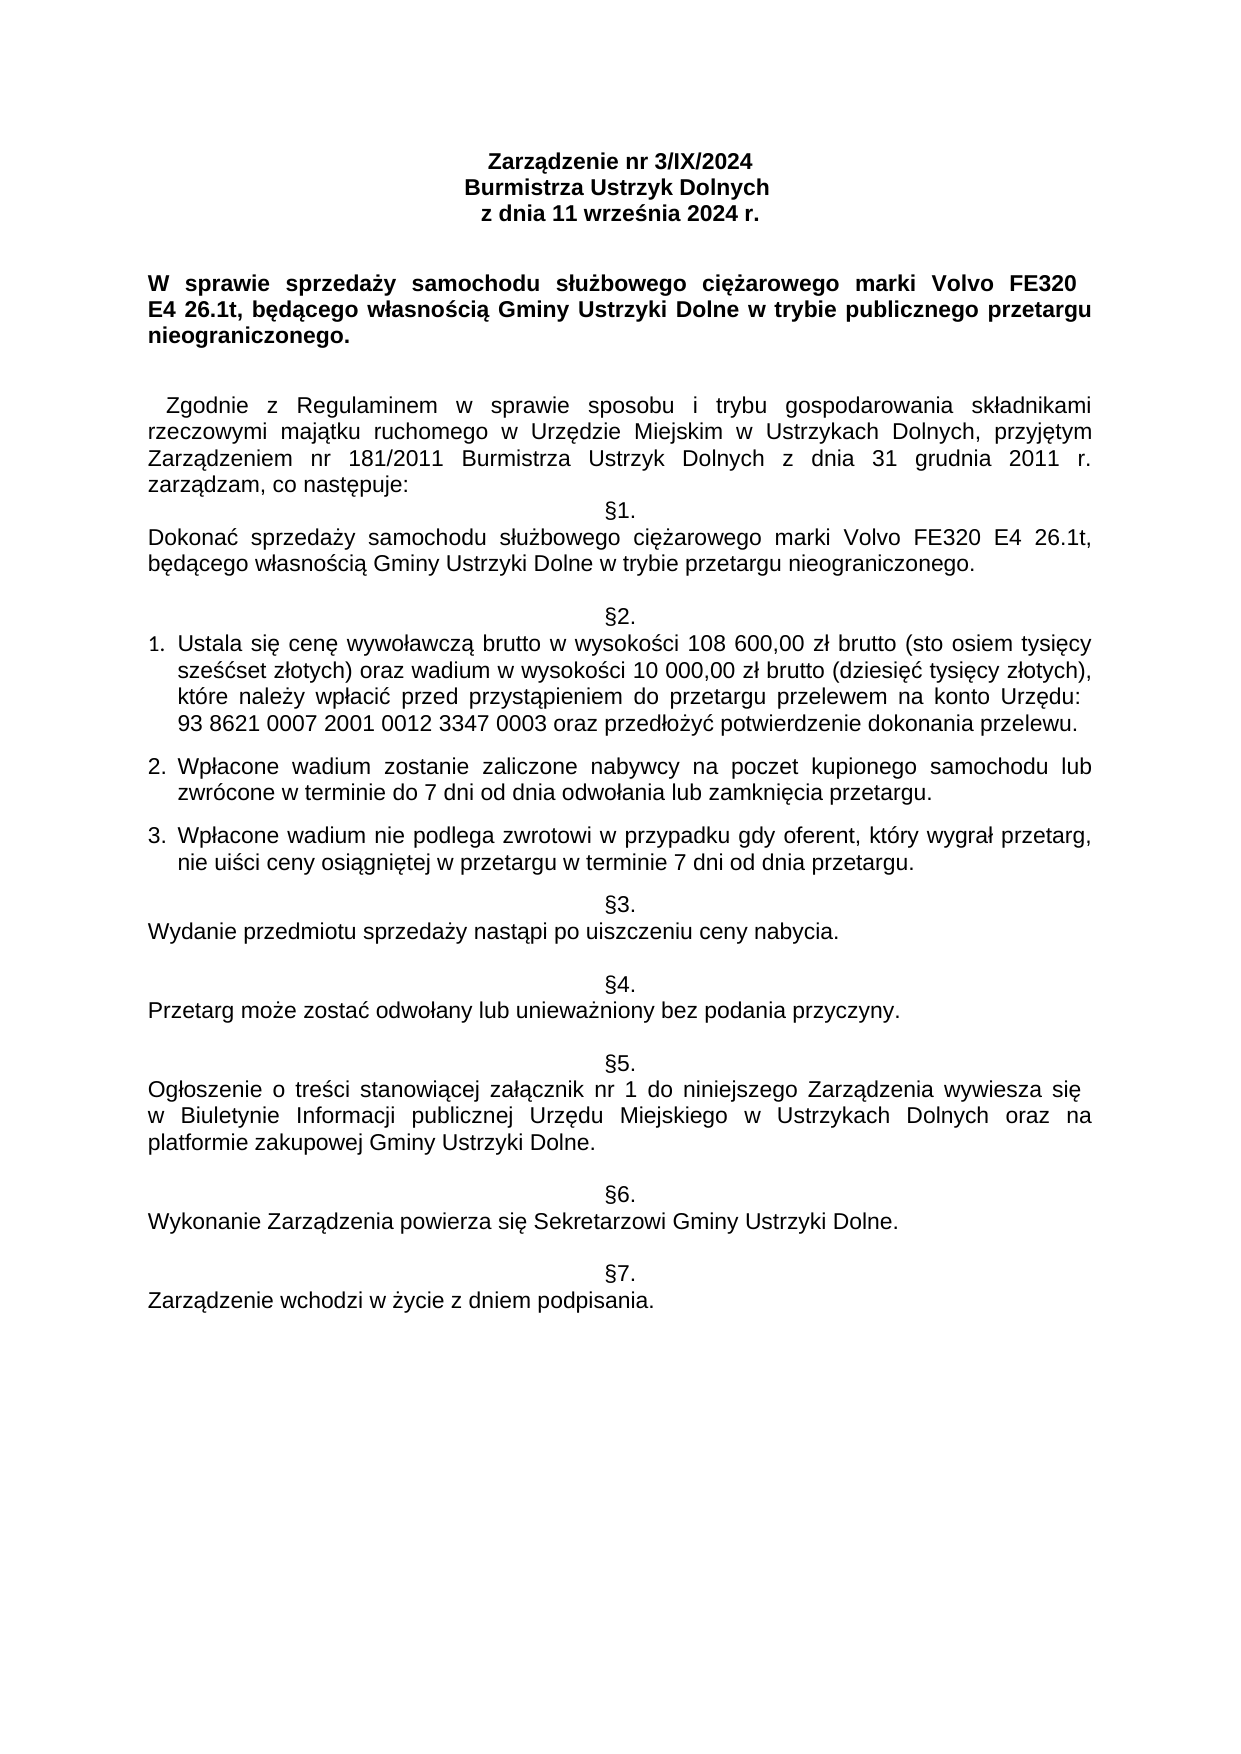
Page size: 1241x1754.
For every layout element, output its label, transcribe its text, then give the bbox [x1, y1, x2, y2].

text z dnia 11 września 2024 r. [148, 200, 1093, 227]
list Wpłacone wadium zostanie zaliczone nabywcy na poczet kupionego samochodu lub zwrócone w terminie do 7 dni od dnia odwołania lub zamknięcia przetargu. [148, 753, 1093, 805]
text Zarządzenie wchodzi w życie z dniem podpisania. [148, 1287, 1093, 1313]
text §2. [148, 603, 1093, 629]
list Wpłacone wadium nie podlega zwrotowi w przypadku gdy oferent, który wygrał przetarg, nie uiści ceny osiągniętej w przetargu w terminie 7 dni od dnia przetargu. [148, 822, 1093, 875]
text §5. [148, 1049, 1093, 1076]
text Zarządzenie nr 3/IX/2024 [148, 148, 1093, 174]
text §7. [148, 1260, 1093, 1287]
text Przetarg może zostać odwołany lub unieważniony bez podania przyczyny. [148, 997, 1093, 1023]
text §1. [148, 497, 1093, 523]
list Ustala się cenę wywoławczą brutto w wysokości 108 600,00 zł brutto (sto osiem tysięcy sześćset złotych) oraz wadium w wysokości 10 000,00 zł brutto (dziesięć tysięcy złotych), które należy wpłacić przed przystąpieniem do przetargu przelewem na konto Urzędu: 93 8621 0007 2001 0012 3347 0003 oraz przedłożyć potwierdzenie dokonania przelewu. [148, 629, 1093, 736]
text Wykonanie Zarządzenia powierza się Sekretarzowi Gminy Ustrzyki Dolne. [148, 1208, 1093, 1234]
text §6. [148, 1181, 1093, 1208]
text Zgodnie z Regulaminem w sprawie sposobu i trybu gospodarowania składnikami rzeczowymi majątku ruchomego w Urzędzie Miejskim w Ustrzykach Dolnych, przyjętym Zarządzeniem nr 181/2011 Burmistrza Ustrzyk Dolnych z dnia 31 grudnia 2011 r. zarządzam, co następuje: [148, 392, 1093, 497]
text §3. [148, 891, 1093, 918]
text Burmistrza Ustrzyk Dolnych [148, 174, 1093, 200]
text Wydanie przedmiotu sprzedaży nastąpi po uiszczeniu ceny nabycia. [148, 918, 1093, 944]
text Ogłoszenie o treści stanowiącej załącznik nr 1 do niniejszego Zarządzenia wywiesza się w Biuletynie Informacji publicznej Urzędu Miejskiego w Ustrzykach Dolnych oraz na platformie zakupowej Gminy Ustrzyki Dolne. [148, 1076, 1093, 1155]
text Dokonać sprzedaży samochodu służbowego ciężarowego marki Volvo FE320 E4 26.1t, będącego własnością Gminy Ustrzyki Dolne w trybie przetargu nieograniczonego. [148, 523, 1093, 576]
text §4. [148, 971, 1093, 997]
text W sprawie sprzedaży samochodu służbowego ciężarowego marki Volvo FE320 E4 26.1t, będącego własnością Gminy Ustrzyki Dolne w trybie publicznego przetargu nieograniczonego. [148, 270, 1093, 349]
